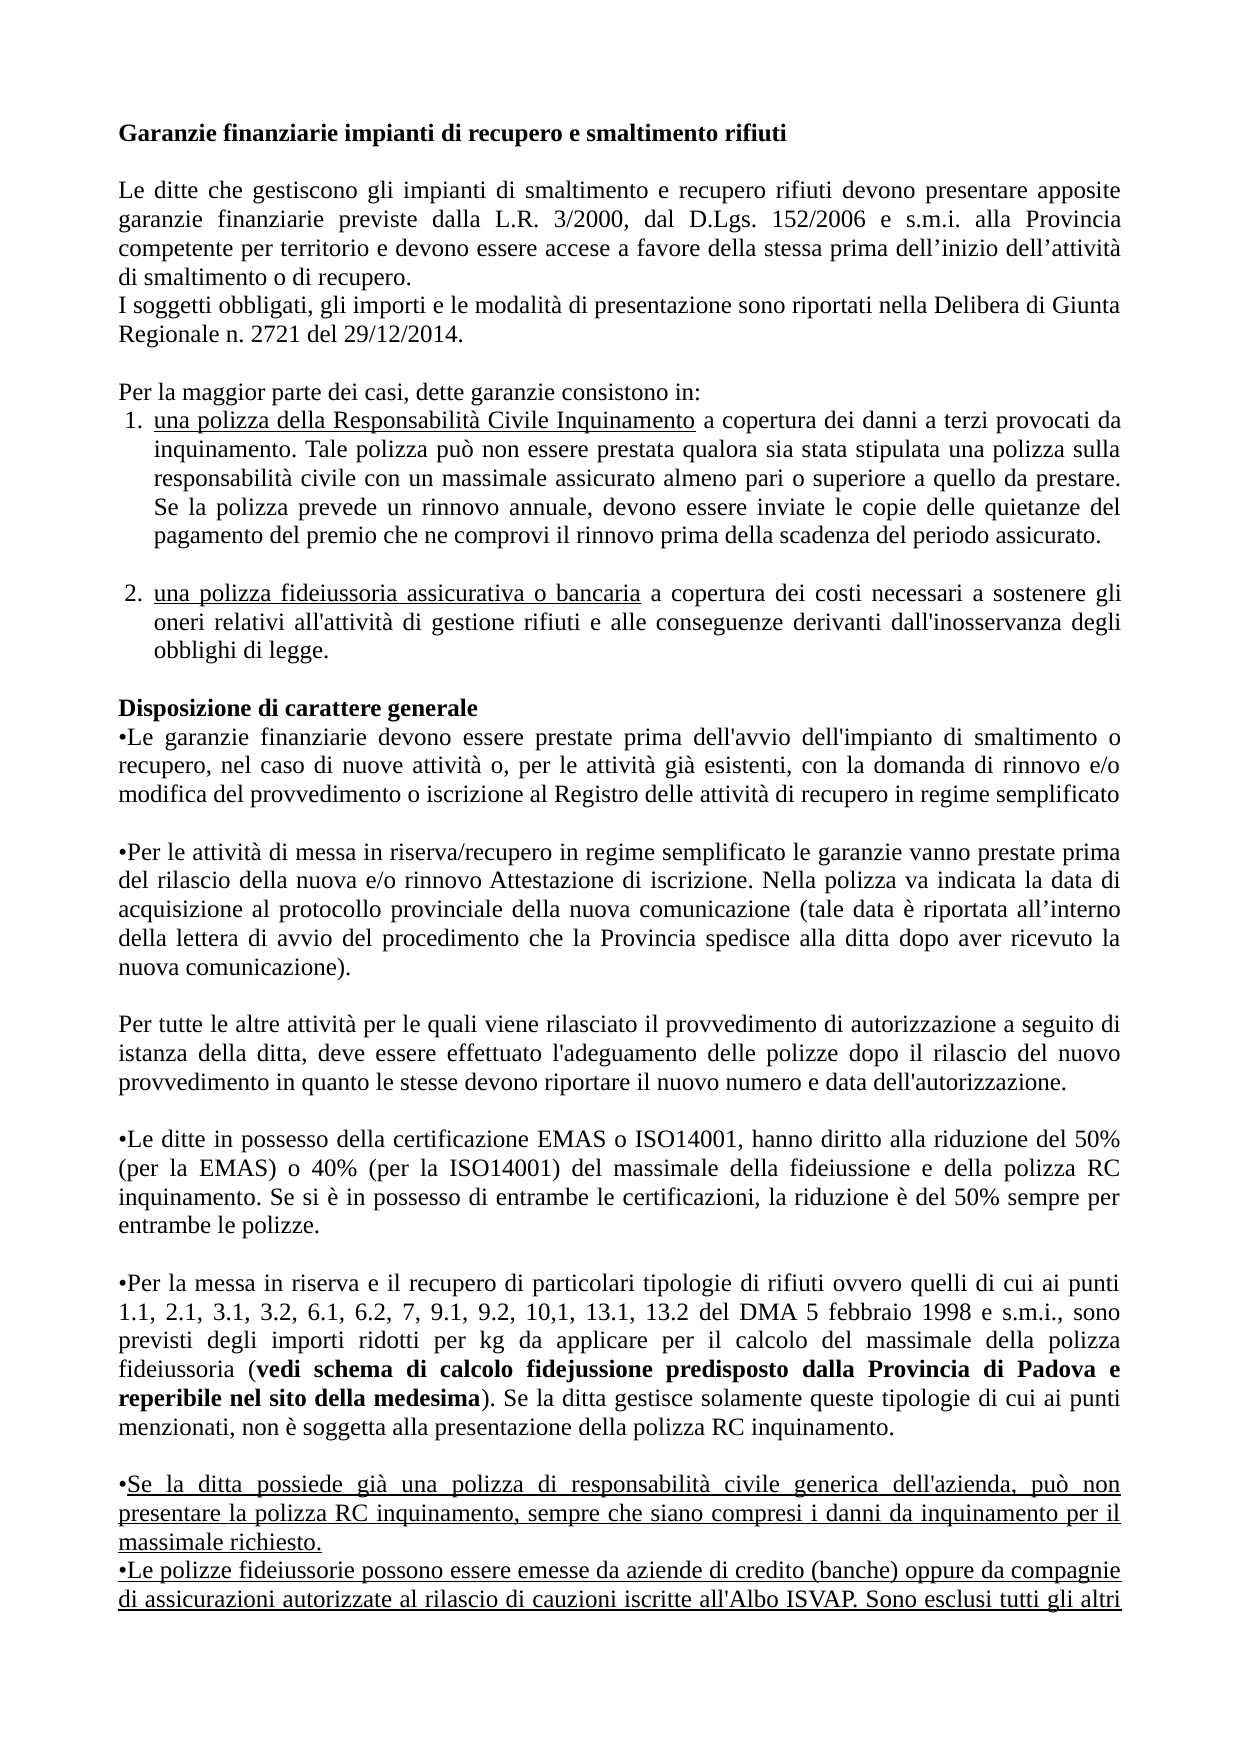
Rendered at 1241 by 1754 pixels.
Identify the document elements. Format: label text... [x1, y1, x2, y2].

list una polizza della Responsabilità Civile Inquinamento a copertura dei danni a terzi provocati da inquinamento. Tale polizza può non essere prestata qualora sia stata stipulata una polizza sulla responsabilità civile con un massimale assicurato almeno pari o superiore a quello da prestare. Se la polizza prevede un rinnovo annuale, devono essere inviate le copie delle quietanze del pagamento del premio che ne comprovi il rinnovo prima della scadenza del periodo assicurato. [124, 406, 1122, 549]
text •Le garanzie finanziarie devono essere prestate prima dell'avvio dell'impianto di smaltimento o recupero, nel caso di nuove attività o, per le attività già esistenti, con la domanda di rinnovo e/o modifica del provvedimento o iscrizione al Registro delle attività di recupero in regime semplificato [118, 722, 1122, 808]
text •Se la ditta possiede già una polizza di responsabilità civile generica dell'azienda, può non presentare la polizza RC inquinamento, sempre che siano compresi i danni da inquinamento per il massimale richiesto. [118, 1469, 1122, 1556]
text •Le polizze fideiussorie possono essere emesse da aziende di credito (banche) oppure da compagnie [118, 1556, 1122, 1581]
text di assicurazioni autorizzate al rilascio di cauzioni iscritte all'Albo ISVAP. Sono esclusi tutti gli altri [118, 1582, 1122, 1609]
text •Per le attività di messa in riserva/recupero in regime semplificato le garanzie vanno prestate prima del rilascio della nuova e/o rinnovo Attestazione di iscrizione. Nella polizza va indicata la data di acquisizione al protocollo provinciale della nuova comunicazione (tale data è riportata all’interno della lettera di avvio del procedimento che la Provincia spedisce alla ditta dopo aver ricevuto la nuova comunicazione). [118, 837, 1122, 981]
text •Le ditte in possesso della certificazione EMAS o ISO14001, hanno diritto alla riduzione del 50% (per la EMAS) o 40% (per la ISO14001) del massimale della fideiussione e della polizza RC inquinamento. Se si è in possesso di entrambe le certificazioni, la riduzione è del 50% sempre per entrambe le polizze. [118, 1124, 1122, 1239]
text Per la maggior parte dei casi, dette garanzie consistono in: [118, 377, 1122, 406]
text •Per la messa in riserva e il recupero di particolari tipologie di rifiuti ovvero quelli di cui ai punti 1.1, 2.1, 3.1, 3.2, 6.1, 6.2, 7, 9.1, 9.2, 10,1, 13.1, 13.2 del DMA 5 febbraio 1998 e s.m.i., sono previsti degli importi ridotti per kg da applicare per il calcolo del massimale della polizza fideiussoria (vedi schema di calcolo fidejussione predisposto dalla Provincia di Padova e reperibile nel sito della medesima). Se la ditta gestisce solamente queste tipologie di cui ai punti menzionati, non è soggetta alla presentazione della polizza RC inquinamento. [118, 1268, 1122, 1441]
text Disposizione di carattere generale [118, 693, 1122, 722]
text Garanzie finanziarie impianti di recupero e smaltimento rifiuti [118, 118, 1122, 147]
text I soggetti obbligati, gli importi e le modalità di presentazione sono riportati nella Delibera di Giunta Regionale n. 2721 del 29/12/2014. [118, 291, 1122, 348]
list una polizza fideiussoria assicurativa o bancaria a copertura dei costi necessari a sostenere gli oneri relativi all'attività di gestione rifiuti e alle conseguenze derivanti dall'inosservanza degli obblighi di legge. [124, 578, 1122, 664]
text Le ditte che gestiscono gli impianti di smaltimento e recupero rifiuti devono presentare apposite garanzie finanziarie previste dalla L.R. 3/2000, dal D.Lgs. 152/2006 e s.m.i. alla Provincia competente per territorio e devono essere accese a favore della stessa prima dell’inizio dell’attività di smaltimento o di recupero. [118, 176, 1122, 291]
text Per tutte le altre attività per le quali viene rilasciato il provvedimento di autorizzazione a seguito di istanza della ditta, deve essere effettuato l'adeguamento delle polizze dopo il rilascio del nuovo provvedimento in quanto le stesse devono riportare il nuovo numero e data dell'autorizzazione. [118, 1009, 1122, 1096]
